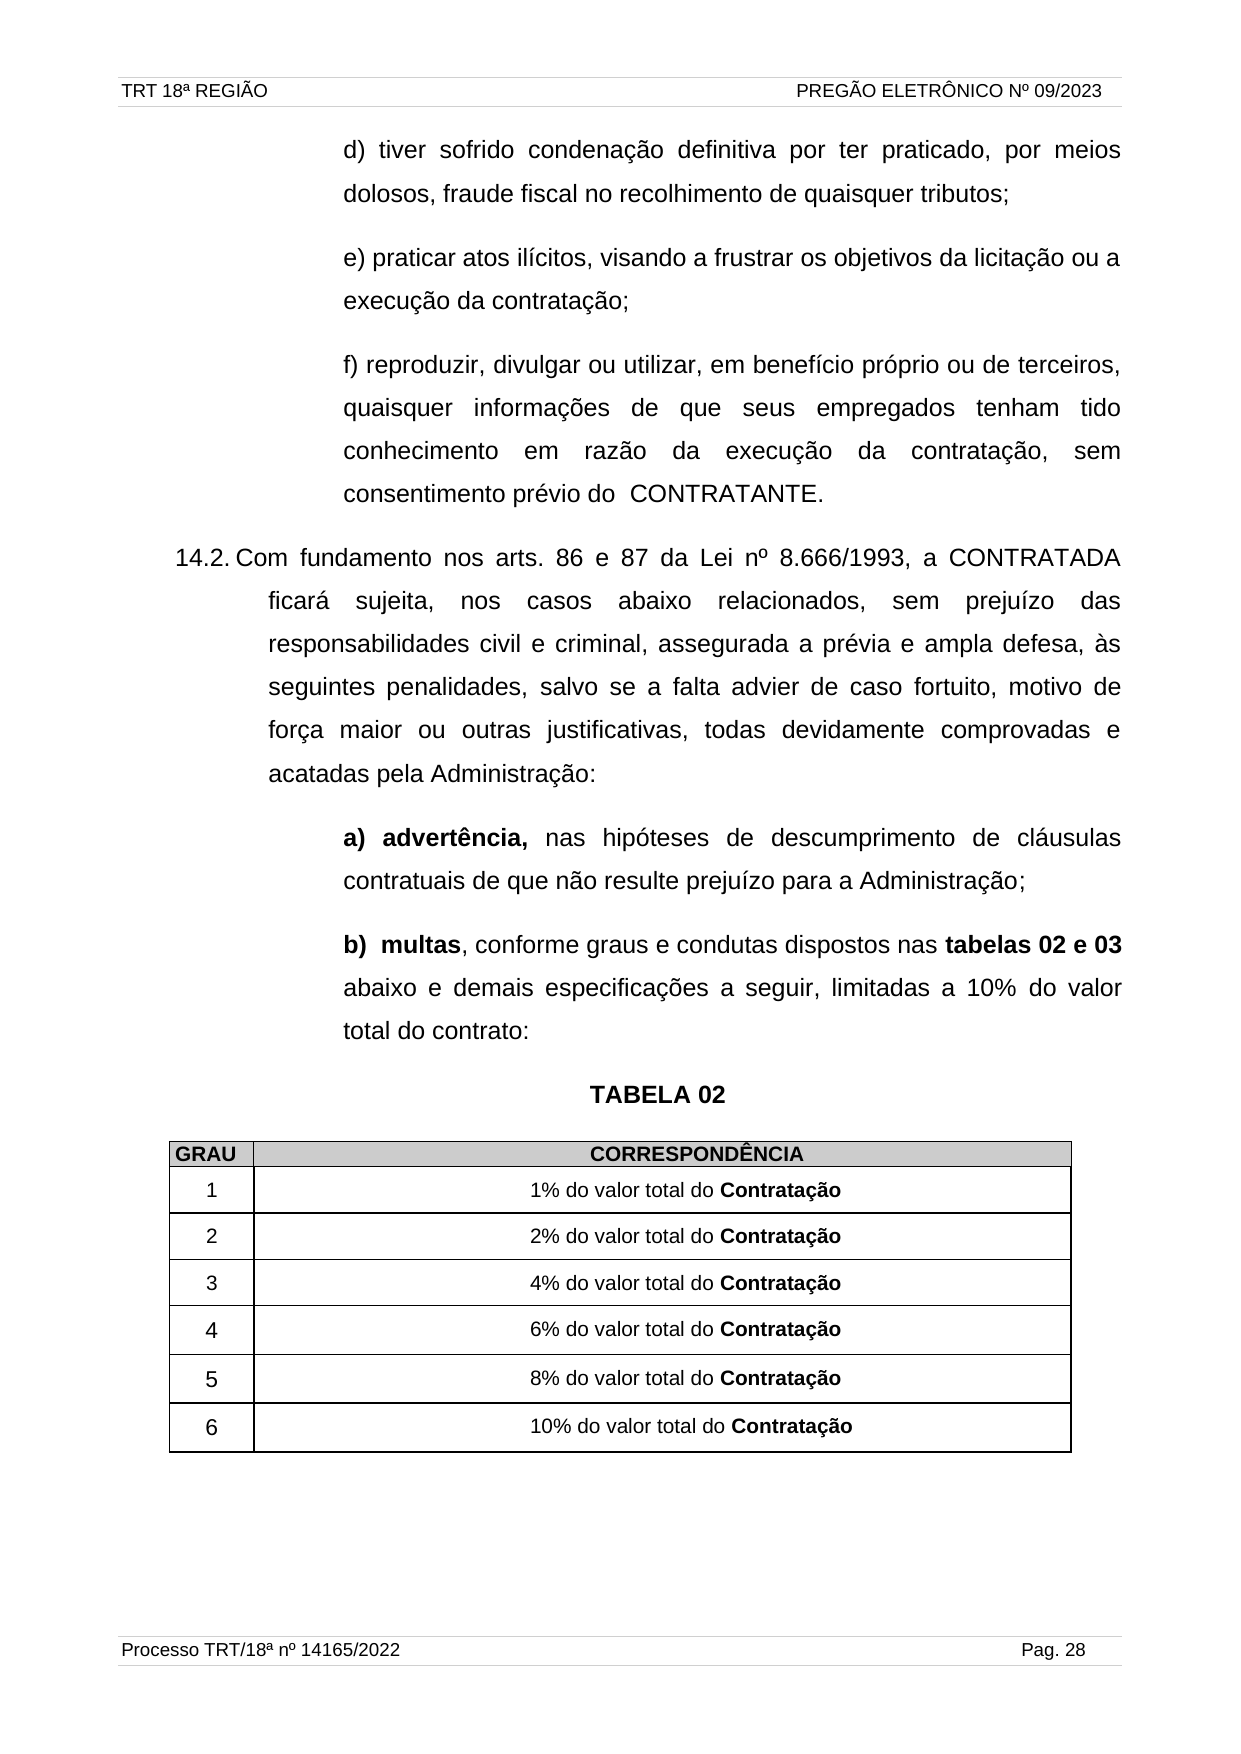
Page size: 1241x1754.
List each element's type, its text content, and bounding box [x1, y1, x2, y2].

list Com fundamento nos arts. 86 e 87 da Lei nº 8.666/1993, a CONTRATADA ficará sujeita, nos casos abaixo relacionados, sem prejuízo das responsabilidades civil e criminal, assegurada a prévia e ampla defesa, às seguintes penalidades, salvo se a falta advier de caso fortuito, motivo de força maior ou outras justificativas, todas devidamente comprovadas e acatadas pela Administração: [231, 543, 1122, 787]
table_header GRAU [170, 1142, 253, 1166]
table_cell 6% do valor total do Contratação [255, 1306, 1070, 1353]
table_cell 4 [170, 1306, 253, 1353]
table_cell 1 [170, 1167, 253, 1212]
table_header CORRESPONDÊNCIA [254, 1142, 1071, 1166]
text d) tiver sofrido condenação definitiva por ter praticado, por meios dolosos, fraude fiscal no recolhimento de quaisquer tributos; [343, 136, 1122, 207]
text a) advertência, nas hipóteses de descumprimento de cláusulas contratuais de que não resulte prejuízo para a Administração; [343, 823, 1122, 894]
table_cell 8% do valor total do Contratação [255, 1355, 1070, 1402]
text e) praticar atos ilícitos, visando a frustrar os objetivos da licitação ou a execução da contratação; [343, 243, 1122, 314]
table_cell 3 [170, 1260, 253, 1305]
text TABELA 02 [193, 1080, 1122, 1109]
table_cell 5 [170, 1355, 253, 1402]
table_cell 2 [170, 1214, 253, 1258]
text f) reproduzir, divulgar ou utilizar, em benefício próprio ou de terceiros, quaisquer informações de que seus empregados tenham tido conhecimento em razão da execução da contratação, sem consentimento prévio do CONTRATANTE. [343, 350, 1122, 508]
table_cell 1% do valor total do Contratação [255, 1167, 1070, 1212]
table_cell 10% do valor total do Contratação [255, 1404, 1070, 1451]
table_cell 4% do valor total do Contratação [255, 1260, 1070, 1305]
table_cell 6 [170, 1404, 253, 1451]
table_cell 2% do valor total do Contratação [255, 1214, 1070, 1258]
text b) multas, conforme graus e condutas dispostos nas tabelas 02 e 03 abaixo e demais especificações a seguir, limitadas a 10% do valor total do contrato: [343, 930, 1122, 1045]
